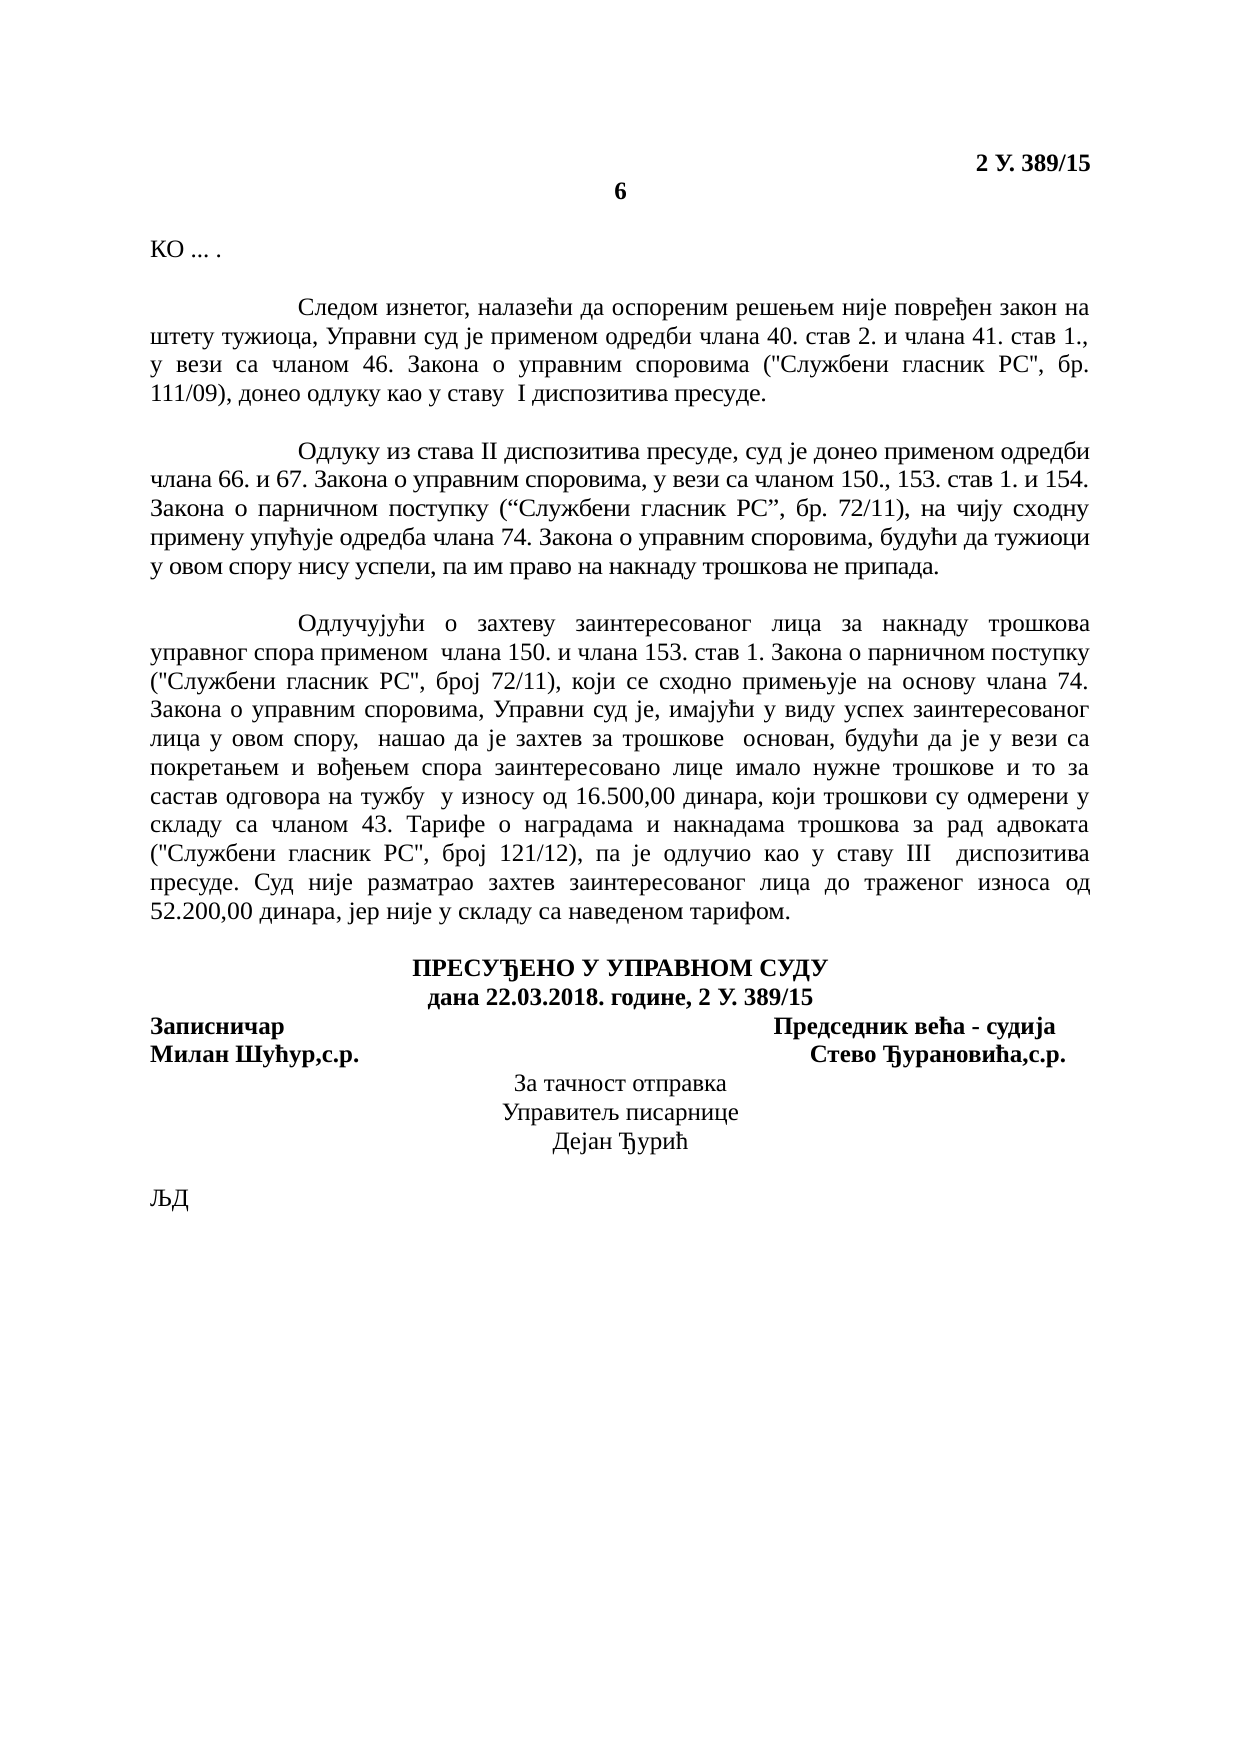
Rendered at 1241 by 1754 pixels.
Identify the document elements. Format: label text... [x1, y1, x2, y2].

text ПРЕСУЂЕНО У УПРАВНОМ СУДУ [150, 953, 1091, 982]
text Управитељ писарнице [150, 1097, 1091, 1126]
text Одлуку из става II диспозитива пресуде, суд је донео применом одредби члана 66. и 67. Закона о управним споровима, у вези са чланом 150., 153. став 1. и 154. Закона о парничном поступку (“Службени гласник РС”, бр. 72/11), на чију сходну примену упућује одредба члана 74. Закона о управним споровима, будући да тужиоци у овом спору нису успели, па им право на накнаду трошкова не припада. [150, 436, 1091, 579]
text Следом изнетог, налазећи да оспореним решењем није повређен закон на штету тужиоца, Управни суд је применом одредби члана 40. став 2. и члана 41. став 1., у вези са чланом 46. Закона о управним споровима (''Службени гласник РС'', бр. 111/09), донео одлуку као у ставу I диспозитивa пресуде. [150, 292, 1091, 407]
text дана 22.03.2018. године, 2 У. 389/15 [150, 982, 1091, 1011]
text Записничар Председник већа - судија [150, 1011, 1091, 1039]
text За тачност отправка [150, 1068, 1091, 1097]
text Милан Шућур,с.р. Стево Ђурановића,с.р. [150, 1039, 1091, 1068]
text Одлучујући о захтеву заинтересованог лица за накнаду трошкова управног спора применом члана 150. и члана 153. став 1. Закона о парничном поступку (''Службени гласник РС'', број 72/11), који се сходно примењује на основу члана 74. Закона о управним споровима, Управни суд је, имајући у виду успех заинтересованог лица у овом спору, нашао да је захтев за трошкове основан, будући да је у вези са покретањем и вођењем спора заинтересовано лице имало нужне трошкове и то за састав одговора на тужбу у износу од 16.500,00 динара, који трошкови су одмерени у складу са чланом 43. Тарифе о наградама и накнадама трошкова за рад адвоката (''Службени гласник РС'', број 121/12), па је одлучио као у ставу III диспозитива пресуде. Суд није разматрао захтев заинтересованог лица до траженог износа од 52.200,00 динара, јер није у складу са наведеном тарифом. [150, 608, 1091, 924]
text ЉД [150, 1183, 1091, 1212]
text Дејан Ђурић [150, 1126, 1091, 1154]
text КО ... . [150, 234, 1091, 263]
